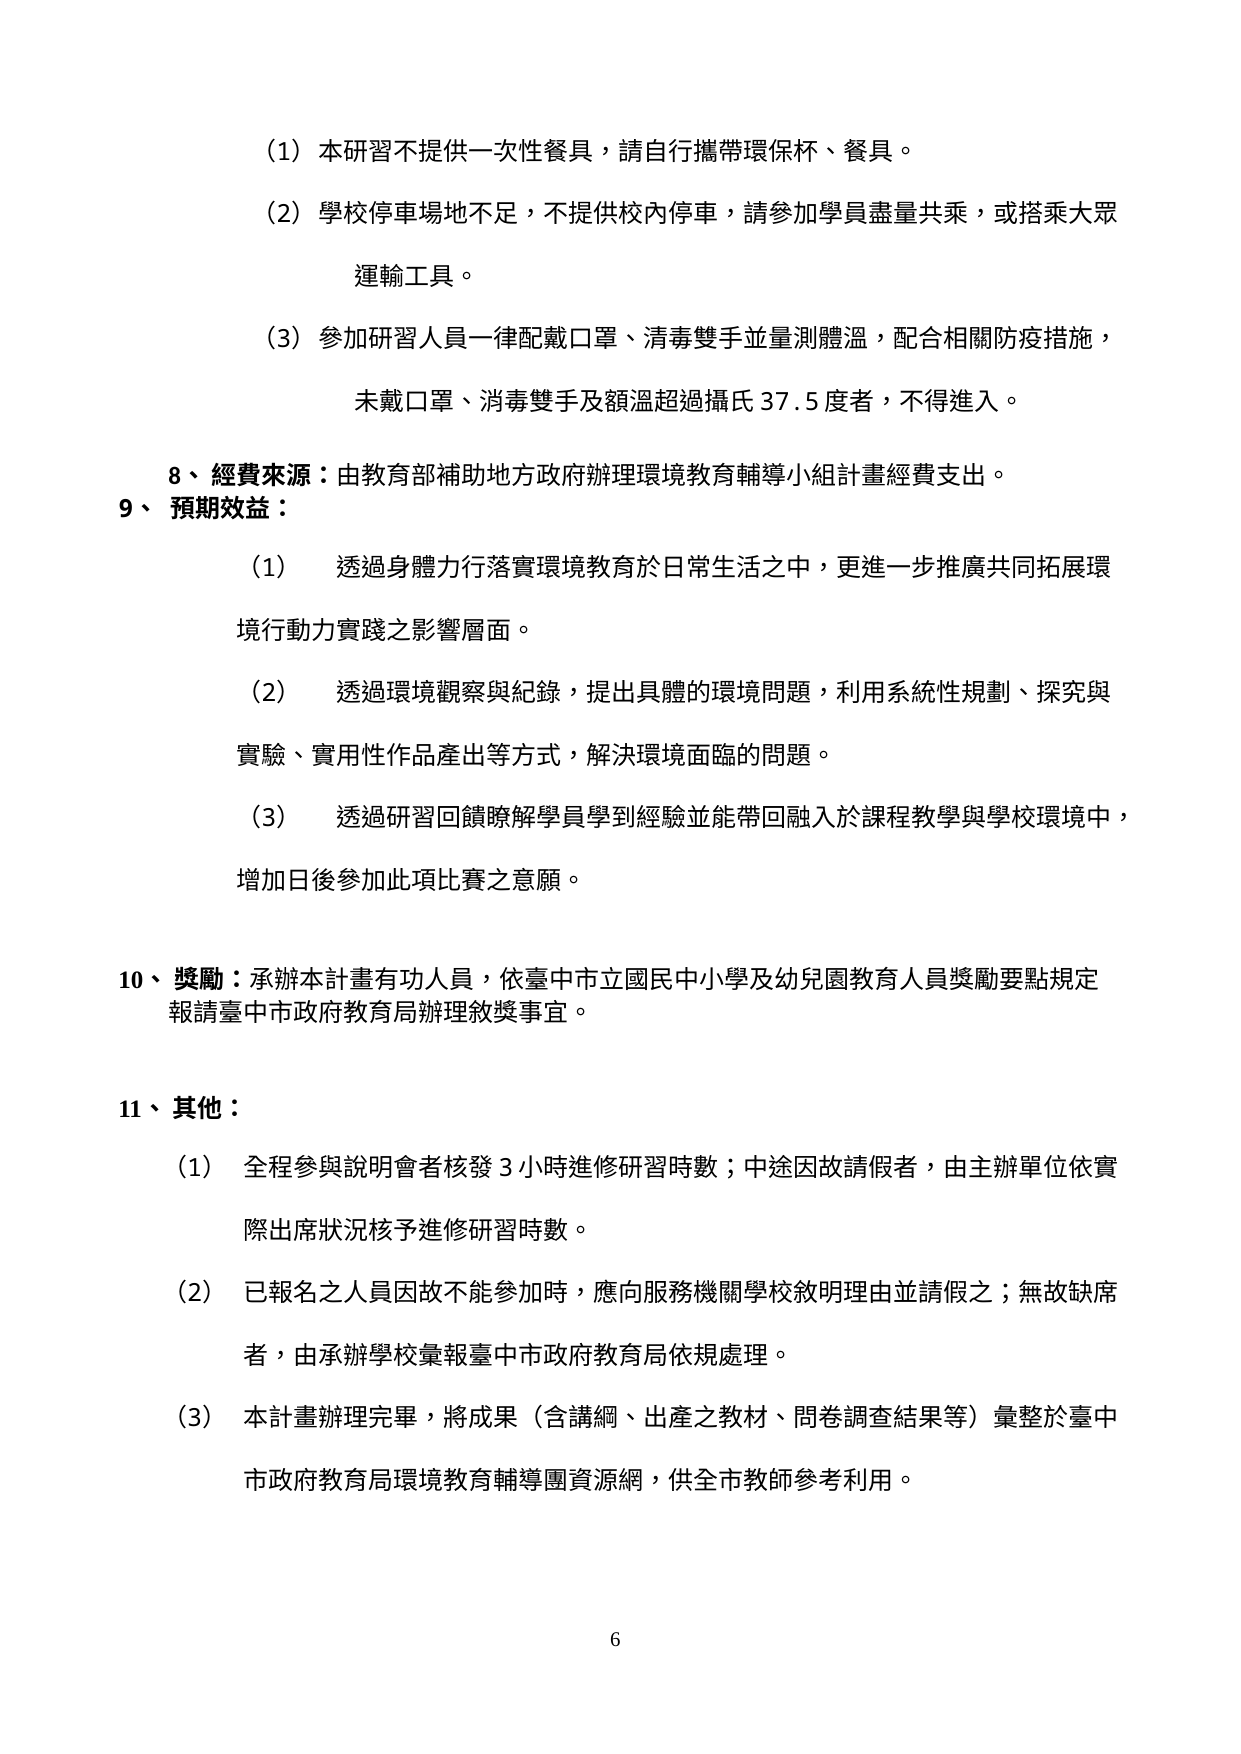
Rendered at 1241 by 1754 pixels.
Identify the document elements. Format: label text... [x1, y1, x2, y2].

list 預期效益： [118, 491, 1122, 524]
list 透過環境觀察與紀錄，提出具體的環境問題，利用系統性規劃、探究與實驗、實用性作品產出等方式，解決環境面臨的問題。 [236, 649, 1122, 774]
list 透過研習回饋瞭解學員學到經驗並能帶回融入於課程教學與學校環境中，增加日後參加此項比賽之意願。 [236, 774, 1122, 899]
list 已報名之人員因故不能參加時，應向服務機關學校敘明理由並請假之；無故缺席者，由承辦學校彙報臺中市政府教育局依規處理。 [162, 1249, 1122, 1374]
list 參加研習人員一律配戴口罩、清毒雙手並量測體溫，配合相關防疫措施，未戴口罩、消毒雙手及額溫超過攝氏37.5度者，不得進入。 [251, 295, 1122, 420]
list 本研習不提供一次性餐具，請自行攜帶環保杯、餐具。 [251, 108, 1122, 170]
list 本計畫辦理完畢，將成果（含講綱、出產之教材、問卷調查結果等）彙整於臺中市政府教育局環境教育輔導團資源網，供全市教師參考利用。 [162, 1374, 1122, 1499]
list 獎勵：承辦本計畫有功人員，依臺中市立國民中小學及幼兒園教育人員獎勵要點規定報請臺中市政府教育局辦理敘獎事宜。 [118, 962, 1122, 1028]
list 經費來源：由教育部補助地方政府辦理環境教育輔導小組計畫經費支出。 [168, 458, 1122, 491]
list 學校停車場地不足，不提供校內停車，請參加學員盡量共乘，或搭乘大眾運輸工具。 [251, 170, 1122, 295]
list 全程參與說明會者核發3小時進修研習時數；中途因故請假者，由主辦單位依實際出席狀況核予進修研習時數。 [162, 1124, 1122, 1249]
list 其他： [118, 1091, 1122, 1124]
list 透過身體力行落實環境教育於日常生活之中，更進一步推廣共同拓展環境行動力實踐之影響層面。 [236, 524, 1122, 649]
